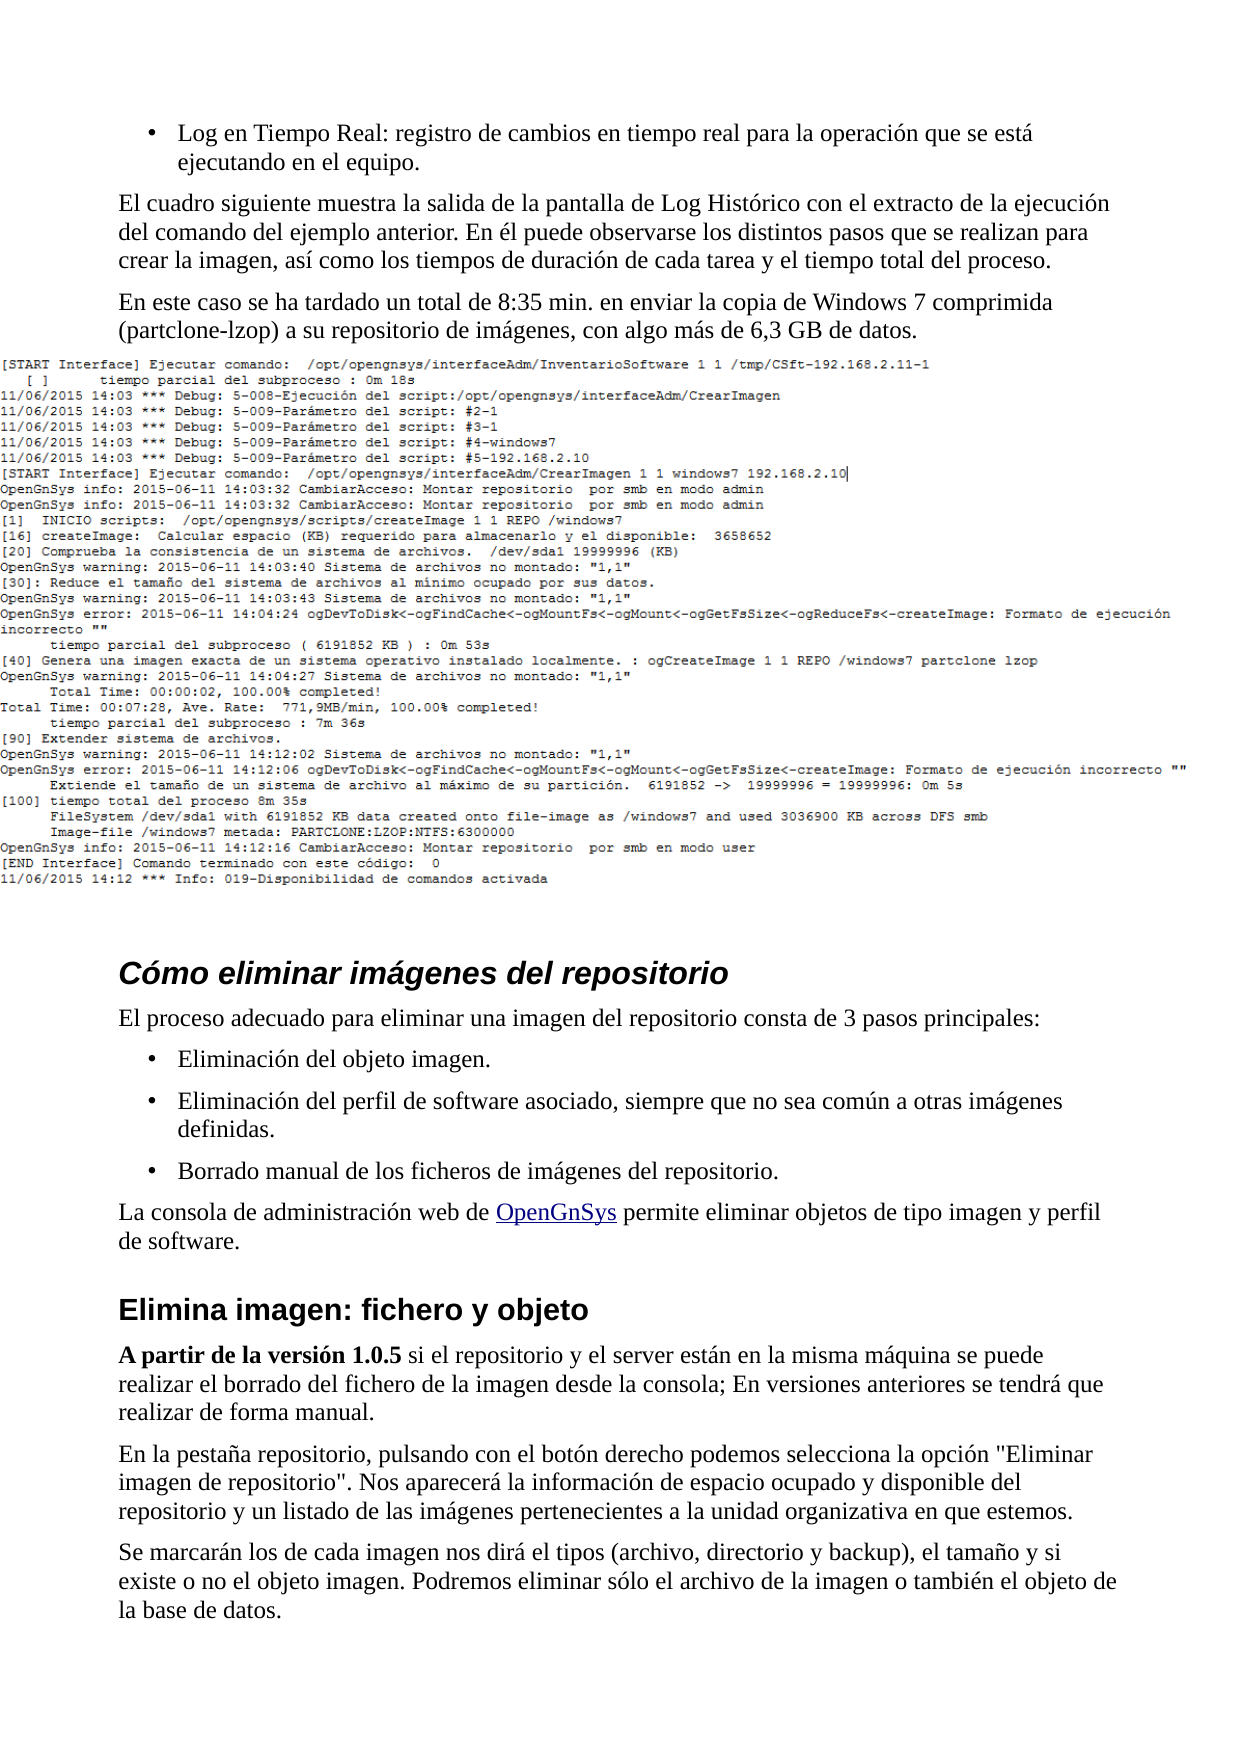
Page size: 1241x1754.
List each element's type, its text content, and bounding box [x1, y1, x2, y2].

subtitle Elimina imagen: fichero y objeto [118, 1292, 1122, 1327]
text A partir de la versión 1.0.5 si el repositorio y el server están en la misma máquina se puede realizar el borrado del fichero de la imagen desde la consola; En versiones anteriores se tendrá que realizar de forma manual. [118, 1340, 1122, 1426]
text En este caso se ha tardado un total de 8:35 min. en enviar la copia de Windows 7 comprimida (partclone-lzop) a su repositorio de imágenes, con algo más de 6,3 GB de datos. [118, 287, 1122, 344]
text El cuadro siguiente muestra la salida de la pantalla de Log Histórico con el extracto de la ejecución del comando del ejemplo anterior. En él puede observarse los distintos pasos que se realizan para crear la imagen, así como los tiempos de duración de cada tarea y el tiempo total del proceso. [118, 188, 1122, 274]
text En la pestaña repositorio, pulsando con el botón derecho podemos selecciona la opción "Eliminar imagen de repositorio". Nos aparecerá la información de espacio ocupado y disponible del repositorio y un listado de las imágenes pertenecientes a la unidad organizativa en que estemos. [118, 1439, 1122, 1525]
text Se marcarán los de cada imagen nos dirá el tipos (archivo, directorio y backup), el tamaño y si existe o no el objeto imagen. Podremos eliminar sólo el archivo de la imagen o también el objeto de la base de datos. [118, 1537, 1122, 1624]
text El proceso adecuado para eliminar una imagen del repositorio consta de 3 pasos principales: [118, 1003, 1122, 1032]
text La consola de administración web de OpenGnSys permite eliminar objetos de tipo imagen y perfil de software. [118, 1197, 1122, 1254]
list Eliminación del objeto imagen. [148, 1044, 1122, 1073]
list Eliminación del perfil de software asociado, siempre que no sea común a otras imágenes definidas. [148, 1086, 1122, 1143]
list Borrado manual de los ficheros de imágenes del repositorio. [148, 1156, 1122, 1184]
list Log en Tiempo Real: registro de cambios en tiempo real para la operación que se está ejecutando en el equipo. [148, 118, 1122, 176]
subtitle Cómo eliminar imágenes del repositorio [118, 954, 1122, 991]
